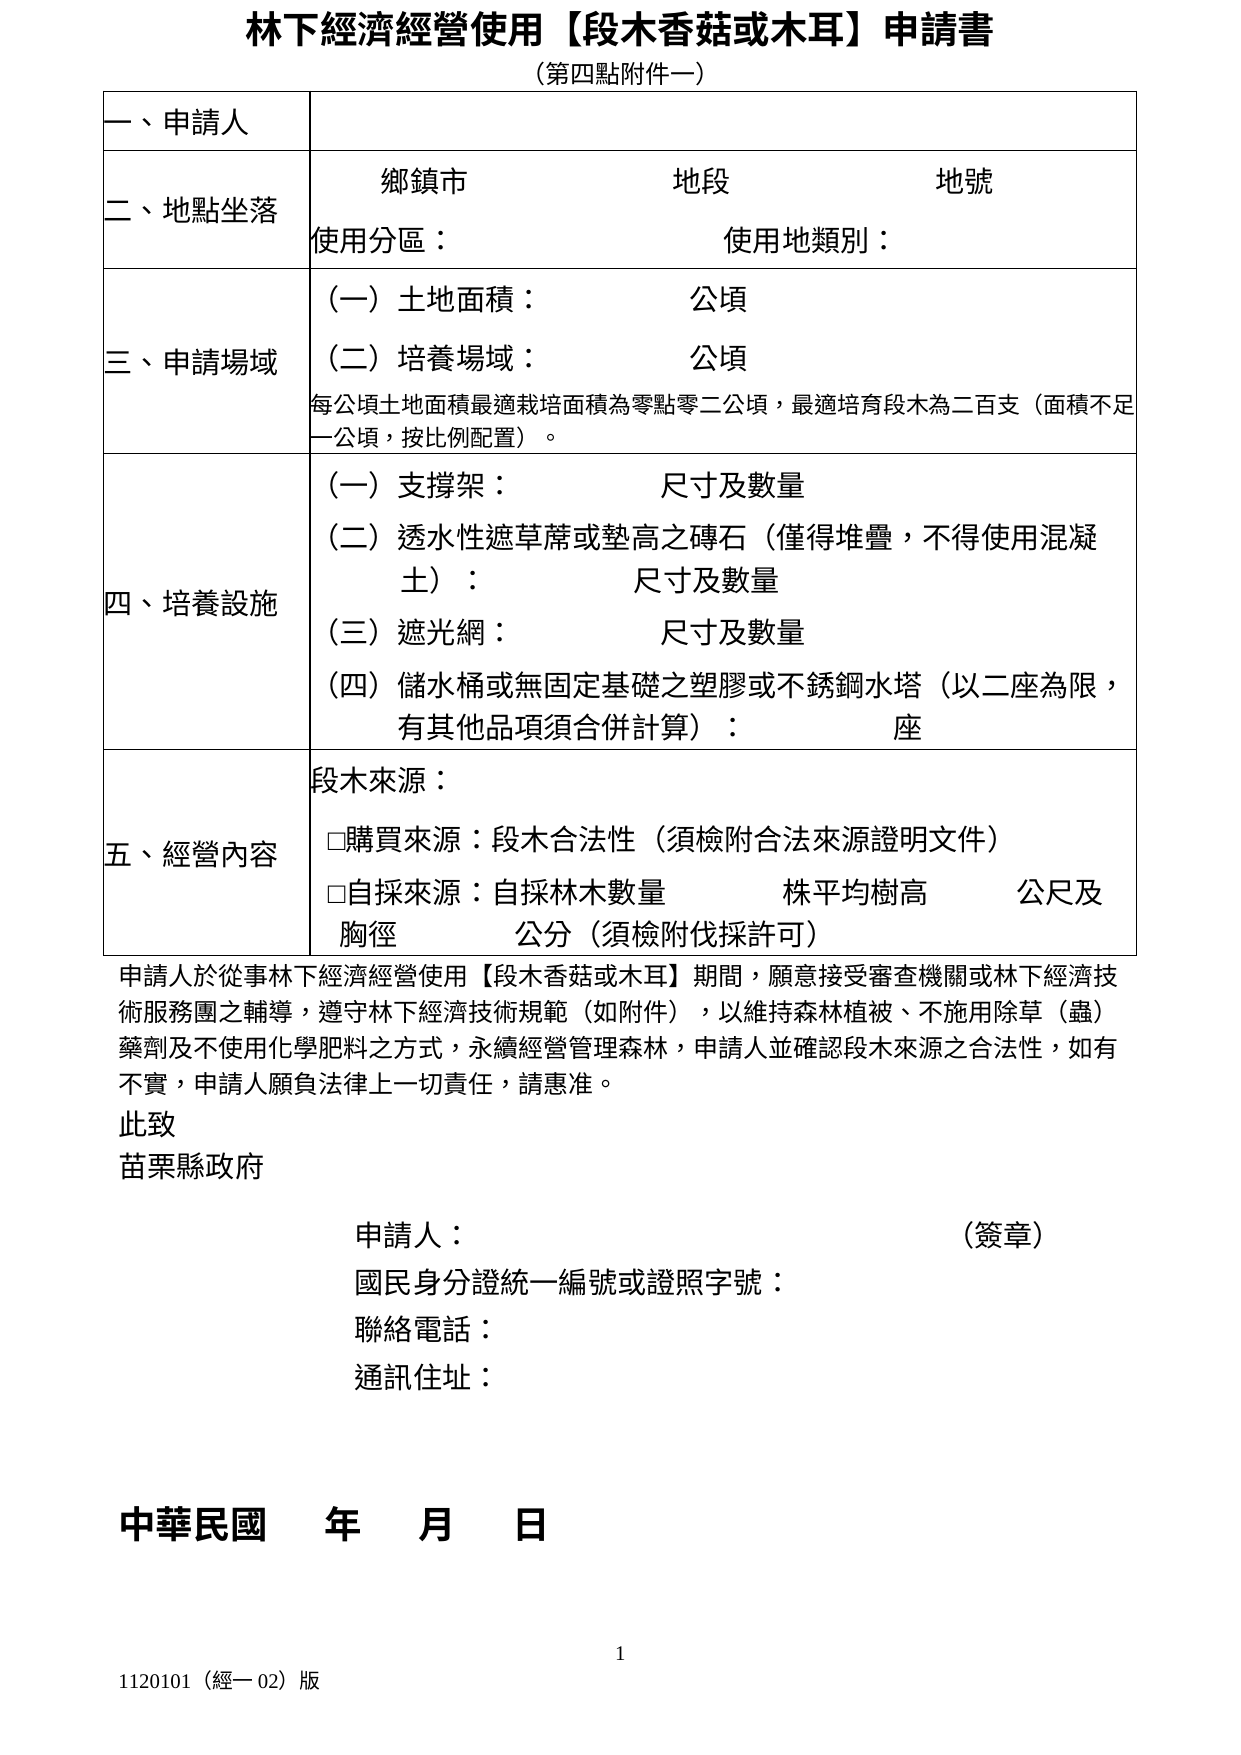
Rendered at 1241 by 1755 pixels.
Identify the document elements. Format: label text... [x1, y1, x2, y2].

table_header 一、申請人 [104, 92, 309, 149]
table_cell 國民身分證統一編號或證照字號： [355, 1257, 945, 1304]
table_cell 五、經營內容 [104, 750, 309, 955]
table_cell 使用地類別： [724, 209, 1136, 268]
table_cell （三）遮光網：○○○○○尺寸及數量 [311, 601, 1136, 660]
table_header [311, 92, 1136, 149]
table_cell [945, 1305, 1122, 1352]
table_header （簽章） [945, 1210, 1122, 1257]
text 此致 [118, 1101, 1122, 1143]
text 林下經濟經營使用【段木香菇或木耳】申請書 [118, 0, 1122, 54]
table_cell 每公頃土地面積最適栽培面積為零點零二公頃，最適培育段木為二百支（面積不足一公頃，按比例配置）。 [311, 386, 1136, 453]
table_cell 段木來源： [311, 750, 1136, 808]
table_cell 四、培養設施 [104, 454, 309, 748]
text 申請人於從事林下經濟經營使用【段木香菇或木耳】期間，願意接受審查機關或林下經濟技術服務團之輔導，遵守林下經濟技術規範（如附件），以維持森林植被、不施用除草（蟲）藥劑及不使用化學肥料之方式，永續經營管理森林，申請人並確認段木來源之合法性，如有不實，申請人願負法律上一切責任，請惠准。 [118, 956, 1122, 1101]
table_cell 二、地點坐落 [104, 151, 309, 268]
table_cell （一）支撐架：○○○○○尺寸及數量 [311, 454, 1136, 512]
table_cell ○○○○鄉鎮市○○○○○○○地段○○○○○○○地號 [311, 151, 1136, 209]
table_cell 使用分區： [311, 209, 723, 268]
table_cell （一）土地面積：○○○○○公頃 [311, 269, 1136, 327]
table_cell ○□購買來源：段木合法性（須檢附合法來源證明文件） [311, 808, 1136, 867]
table_cell ○□自採來源：自採林木數量○○○○株平均樹高○○○公尺及○○胸徑○○○○公分（須檢附伐採許可） [311, 867, 1136, 955]
table_cell （四）儲水桶或無固定基礎之塑膠或不銹鋼水塔（以二座為限，有其他品項須合併計算）：○○○○○座 [311, 660, 1136, 748]
table_header 申請人： [355, 1210, 945, 1257]
table_cell [945, 1352, 1122, 1399]
table_cell 三、申請場域 [104, 269, 309, 453]
table_cell （二）培養場域：○○○○○公頃 [311, 327, 1136, 386]
table_cell 通訊住址： [355, 1352, 945, 1399]
table_cell （二）透水性遮草蓆或墊高之磚石（僅得堆疊，不得使用混凝土）：○○○○○尺寸及數量 [311, 513, 1136, 601]
table_cell 聯絡電話： [355, 1305, 945, 1352]
text 苗栗縣政府 [118, 1143, 1122, 1186]
table_cell [945, 1257, 1122, 1304]
text 中華民國 年 月 日 [118, 1495, 1122, 1549]
text （第四點附件一） [118, 54, 1122, 91]
